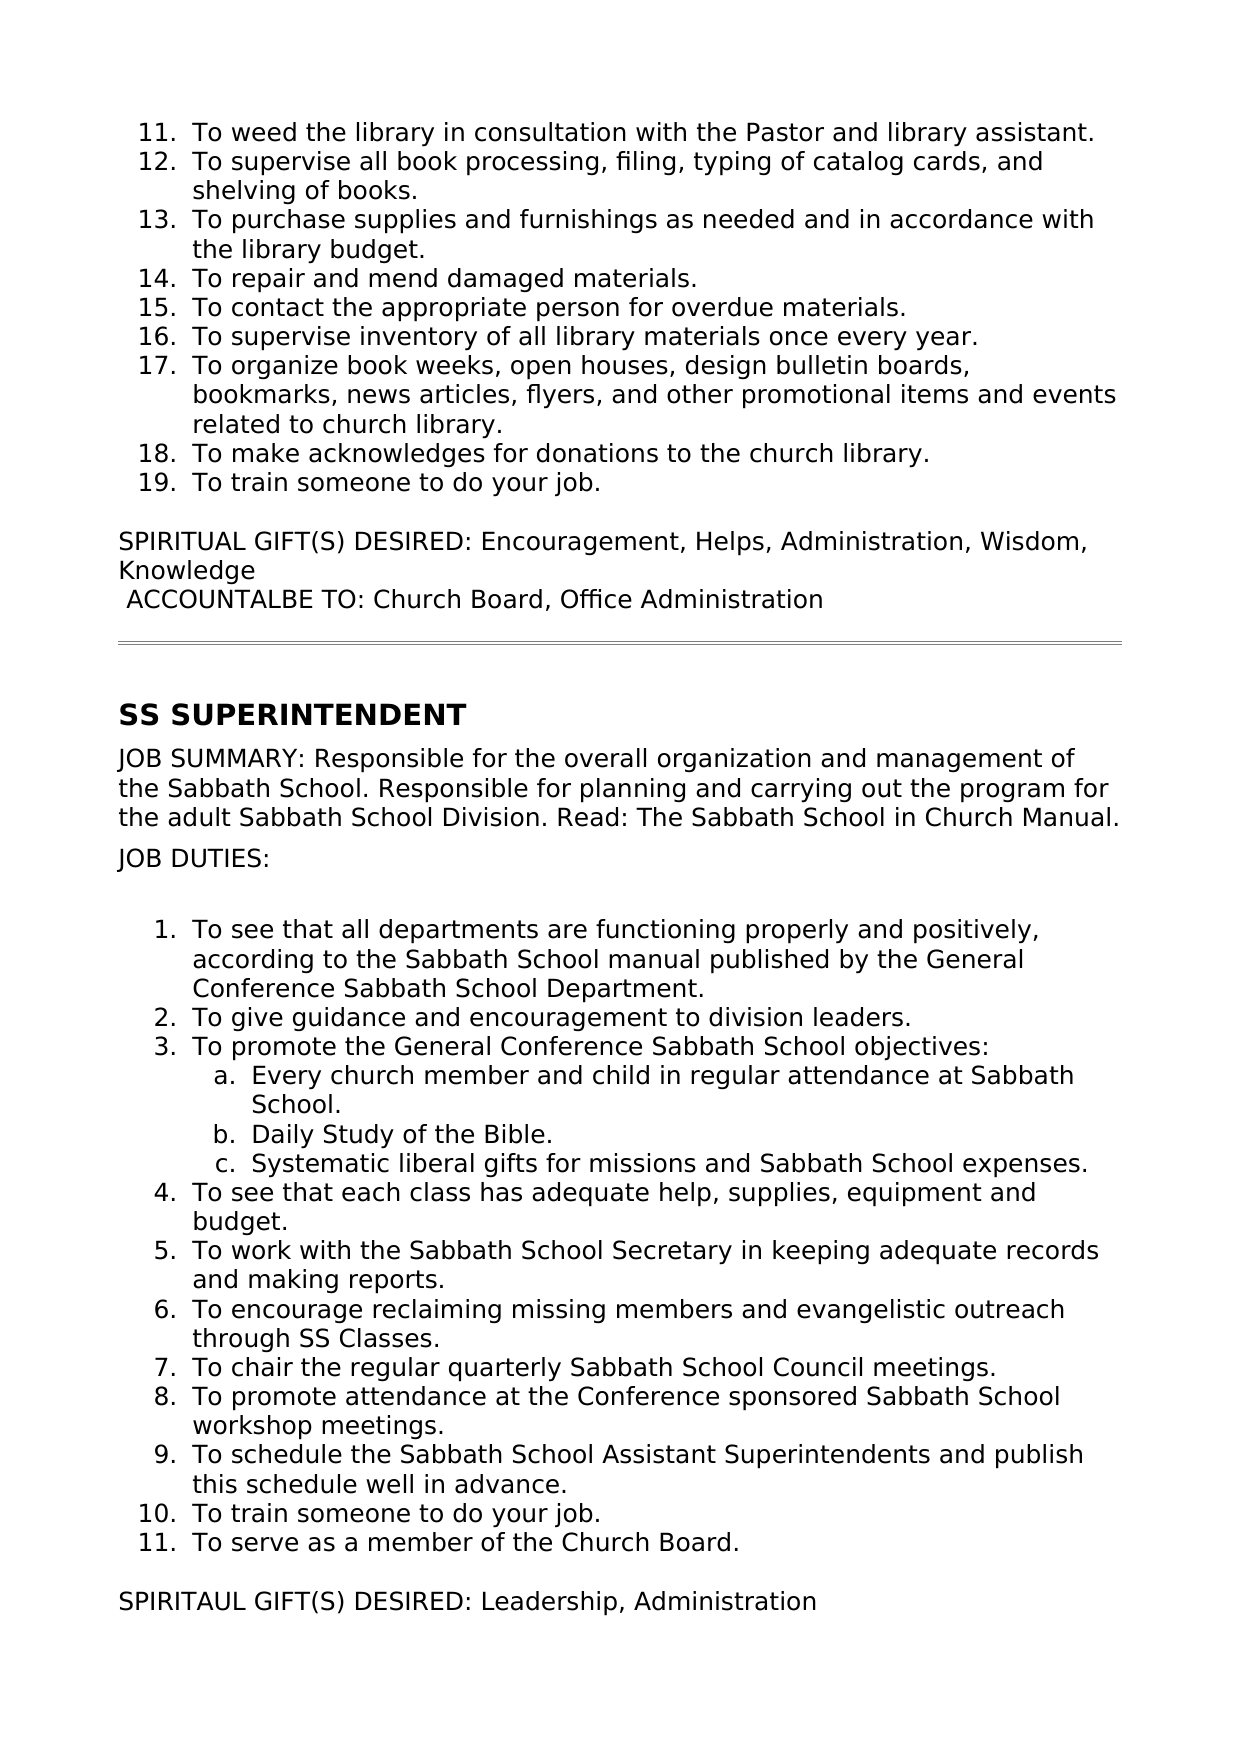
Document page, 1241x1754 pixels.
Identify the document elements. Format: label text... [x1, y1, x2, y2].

list To serve as a member of the Church Board. [177, 1528, 1122, 1557]
list To supervise inventory of all library materials once every year. [177, 322, 1122, 351]
list Every church member and child in regular attendance at Sabbath School. [236, 1062, 1122, 1120]
text SPIRITUAL GIFT(S) DESIRED: Encouragement, Helps, Administration, Wisdom, Knowledge ACCOUNTALBE TO: Church Board, Office Administration [118, 527, 1122, 614]
text JOB DUTIES: [118, 844, 1122, 874]
list Daily Study of the Bible. [236, 1120, 1122, 1149]
list To weed the library in consultation with the Pastor and library assistant. [177, 118, 1122, 147]
list To contact the appropriate person for overdue materials. [177, 293, 1122, 322]
list To promote the General Conference Sabbath School objectives: [177, 1032, 1122, 1062]
list To purchase supplies and furnishings as needed and in accordance with the library budget. [177, 206, 1122, 264]
list To see that all departments are functioning properly and positively, according to the Sabbath School manual published by the General Conference Sabbath School Department. [177, 916, 1122, 1003]
list To train someone to do your job. [177, 468, 1122, 497]
list To train someone to do your job. [177, 1499, 1122, 1528]
list To see that each class has adequate help, supplies, equipment and budget. [177, 1178, 1122, 1237]
list Systematic liberal gifts for missions and Sabbath School expenses. [236, 1149, 1122, 1178]
list To supervise all book processing, filing, typing of catalog cards, and shelving of books. [177, 147, 1122, 206]
list To encourage reclaiming missing members and evangelistic outreach through SS Classes. [177, 1295, 1122, 1353]
list To give guidance and encouragement to division leaders. [177, 1003, 1122, 1032]
list To promote attendance at the Conference sponsored Sabbath School workshop meetings. [177, 1382, 1122, 1441]
text JOB SUMMARY: Responsible for the overall organization and management of the Sabbath School. Responsible for planning and carrying out the program for the adult Sabbath School Division. Read: The Sabbath School in Church Manual. [118, 744, 1122, 832]
subtitle SS SUPERINTENDENT [118, 698, 1122, 732]
list To work with the Sabbath School Secretary in keeping adequate records and making reports. [177, 1237, 1122, 1295]
list To organize book weeks, open houses, design bulletin boards, bookmarks, news articles, flyers, and other promotional items and events related to church library. [177, 351, 1122, 439]
text SPIRITAUL GIFT(S) DESIRED: Leadership, Administration [118, 1587, 1122, 1616]
list To schedule the Sabbath School Assistant Superintendents and publish this schedule well in advance. [177, 1441, 1122, 1499]
list To repair and mend damaged materials. [177, 264, 1122, 293]
list To make acknowledges for donations to the church library. [177, 439, 1122, 468]
list To chair the regular quarterly Sabbath School Council meetings. [177, 1353, 1122, 1382]
